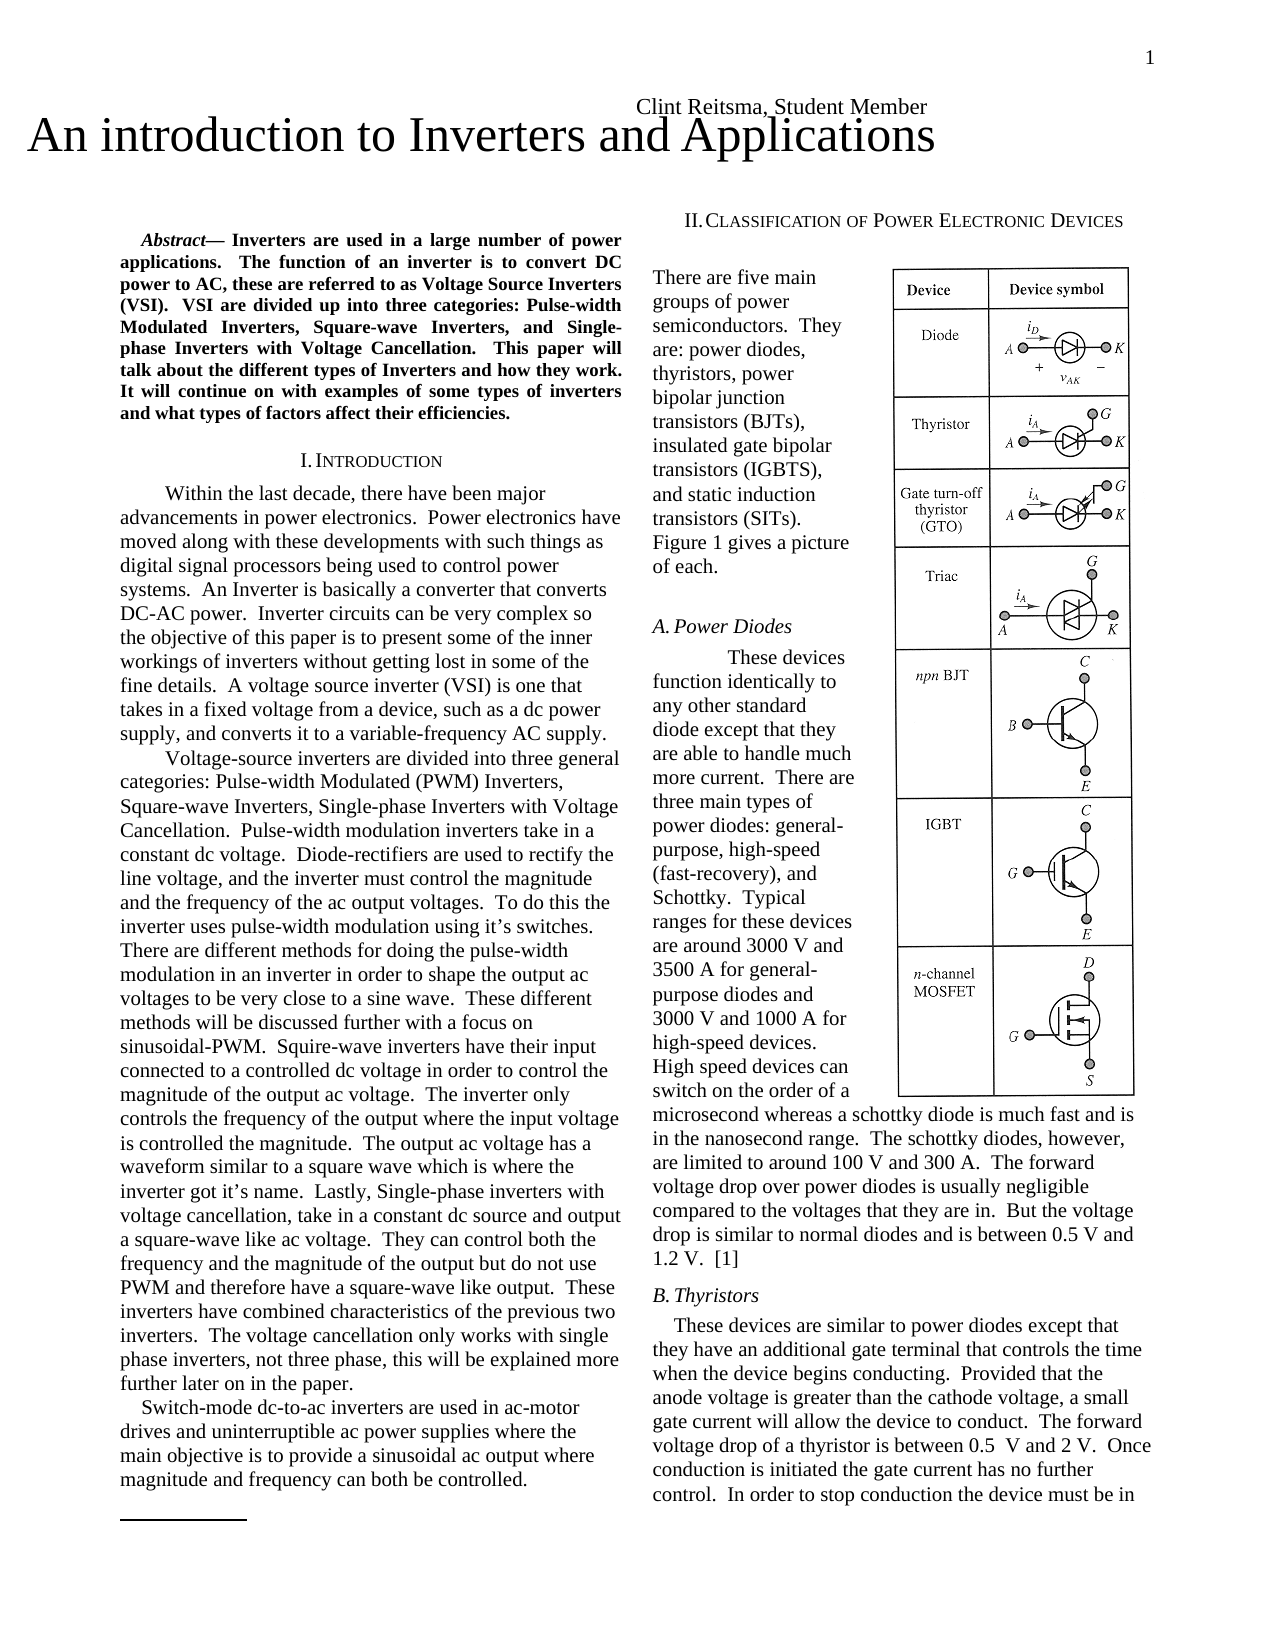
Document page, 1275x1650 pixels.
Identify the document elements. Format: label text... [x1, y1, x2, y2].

text Abstract— Inverters are used in a large number of power applications. The function of an inverter is to convert DC power to AC, these are referred to as Voltage Source Inverters (VSI). VSI are divided up into three categories: Pulse-width Modulated Inverters, Square-wave Inverters, and Single-phase Inverters with Voltage Cancellation. This paper will talk about the different types of Inverters and how they work. It will continue on with examples of some types of inverters and what types of factors affect their efficiencies. [120, 229, 622, 423]
text There are five main groups of power semiconductors. They are: power diodes, thyristors, power bipolar junction transistors (BJTs), insulated gate bipolar transistors (IGBTS), and static induction transistors (SITs). Figure 1 gives a picture of each. [652, 265, 874, 578]
text Clint Reitsma, Student Member [309, 93, 1254, 119]
text These devices function identically to any other standard diode except that they are able to handle much more current. There are three main types of power diodes: general-purpose, high-speed (fast-recovery), and Schottky. Typical ranges for these devices are around 3000 V and 3500 A for general-purpose diodes and 3000 V and 1000 A for high-speed devices. High speed devices can switch on the order of a microsecond whereas a schottky diode is much fast and is in the nanosecond range. The schottky diodes, however, are limited to around 100 V and 300 A. The forward voltage drop over power diodes is usually negligible compared to the voltages that they are in. But the voltage drop is similar to normal diodes and is between 0.5 V and 1.2 V. [1] [652, 644, 1155, 1270]
subtitle An introduction to Inverters and Applications [0, 105, 975, 163]
text Switch-mode dc-to-ac inverters are used in ac-motor drives and uninterruptible ac power supplies where the main objective is to provide a sinusoidal ac output where magnitude and frequency can both be controlled. [120, 1395, 622, 1491]
text These devices are similar to power diodes except that they have an additional gate terminal that controls the time when the device begins conducting. Provided that the anode voltage is greater than the cathode voltage, a small gate current will allow the device to conduct. The forward voltage drop of a thyristor is between 0.5 V and 2 V. Once conduction is initiated the gate current has no further control. In order to stop conduction the device must be in [652, 1313, 1155, 1506]
text Within the last decade, there have been major advancements in power electronics. Power electronics have moved along with these developments with such things as digital signal processors being used to control power systems. An Inverter is basically a converter that converts DC-AC power. Inverter circuits can be very complex so the objective of this paper is to present some of the inner workings of inverters without getting lost in some of the fine details. A voltage source inverter (VSI) is one that takes in a fixed voltage from a device, such as a dc power supply, and converts it to a variable-frequency AC supply. [120, 481, 622, 745]
subtitle Classification of Power Electronic Devices [652, 119, 1155, 232]
subtitle Power Diodes [652, 614, 874, 638]
subtitle Thyristors [652, 1283, 1155, 1307]
picture [874, 257, 1147, 1101]
text Voltage-source inverters are divided into three general categories: Pulse-width Modulated (PWM) Inverters, Square-wave Inverters, Single-phase Inverters with Voltage Cancellation. Pulse-width modulation inverters take in a constant dc voltage. Diode-rectifiers are used to rectify the line voltage, and the inverter must control the magnitude and the frequency of the ac output voltages. To do this the inverter uses pulse-width modulation using it’s switches. There are different methods for doing the pulse-width modulation in an inverter in order to shape the output ac voltages to be very close to a sine wave. These different methods will be discussed further with a focus on sinusoidal-PWM. Squire-wave inverters have their input connected to a controlled dc voltage in order to control the magnitude of the output ac voltage. The inverter only controls the frequency of the output where the input voltage is controlled the magnitude. The output ac voltage has a waveform similar to a square wave which is where the inverter got it’s name. Lastly, Single-phase inverters with voltage cancellation, take in a constant dc source and output a square-wave like ac voltage. They can control both the frequency and the magnitude of the output but do not use PWM and therefore have a square-wave like output. These inverters have combined characteristics of the previous two inverters. The voltage cancellation only works with single phase inverters, not three phase, this will be explained more further later on in the paper. [120, 745, 622, 1395]
subtitle INTRODUCTION [120, 448, 622, 472]
